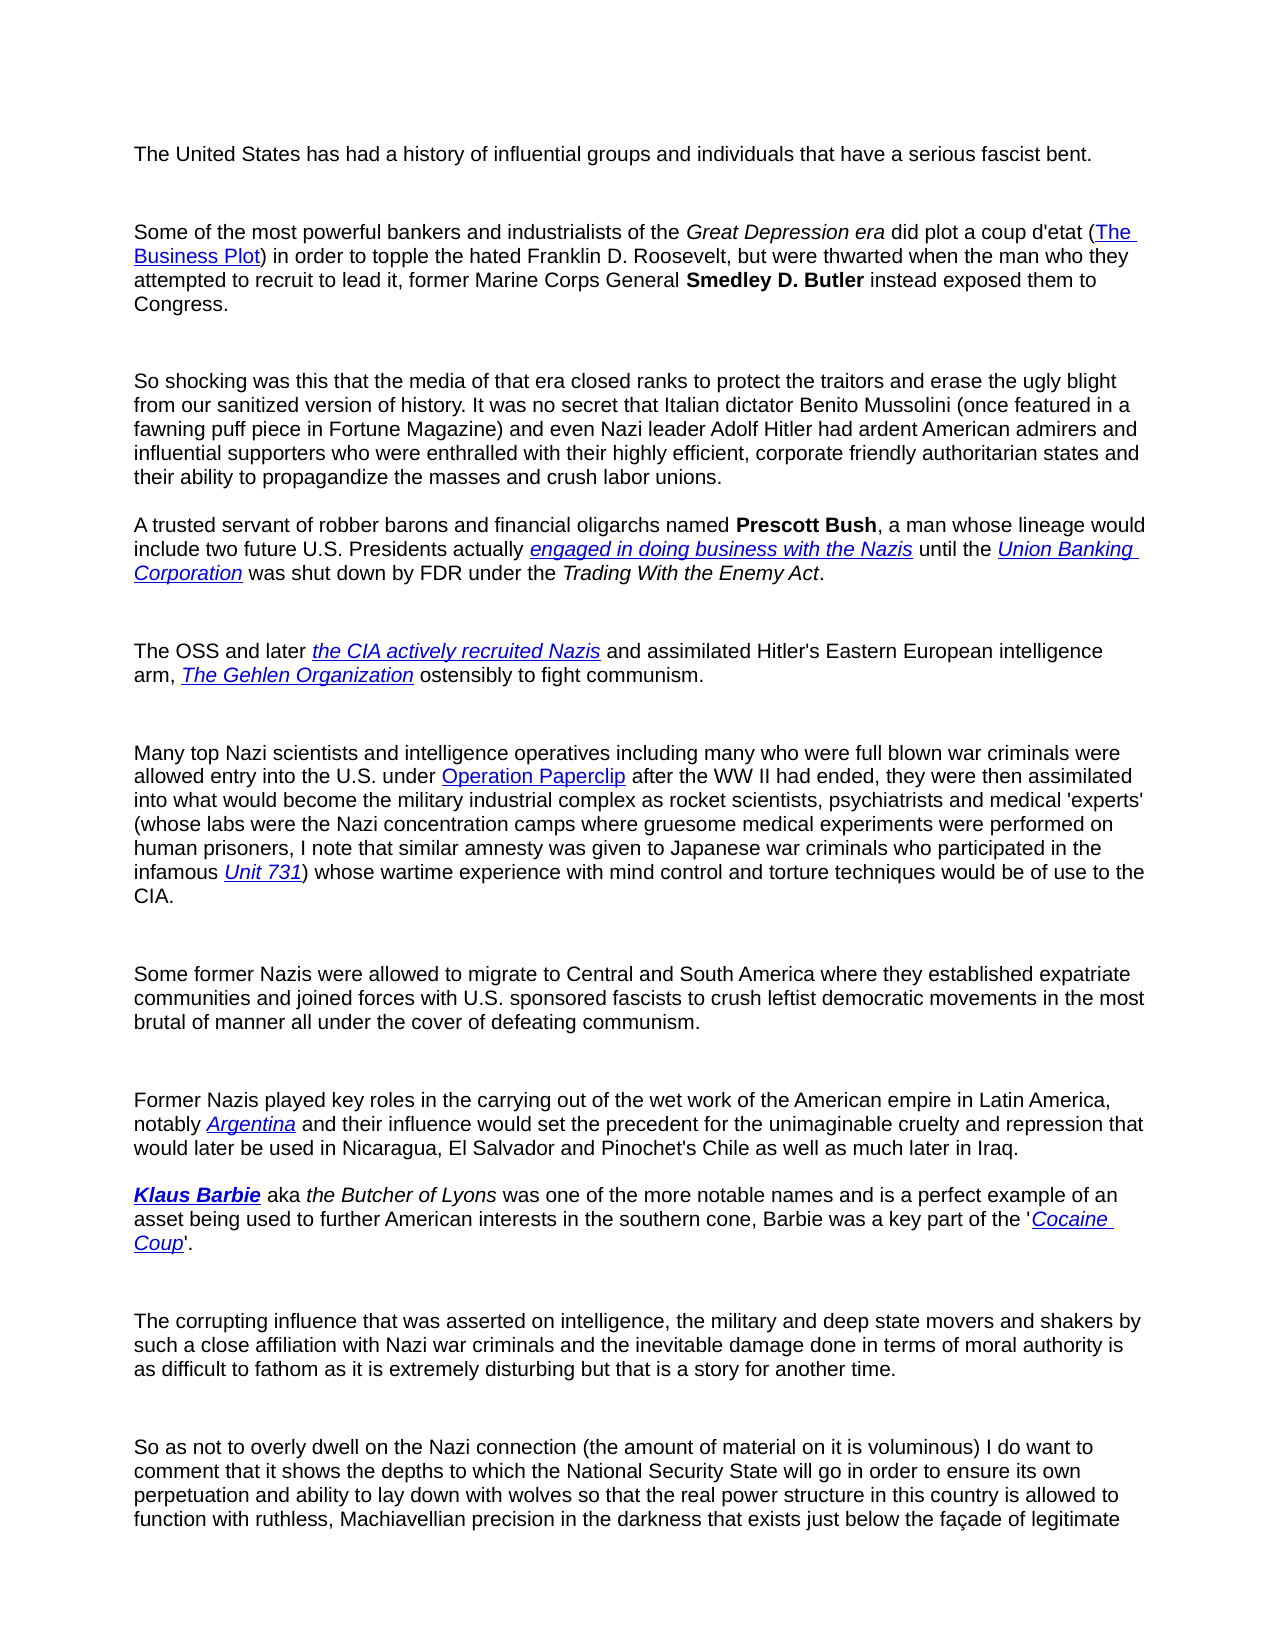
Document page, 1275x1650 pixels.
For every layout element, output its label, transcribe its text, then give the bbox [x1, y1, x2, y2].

text Some of the most powerful bankers and industrialists of the Great Depression era did plot a coup d'etat (The Business Plot) in order to topple the hated Franklin D. Roosevelt, but were thwarted when the man who they attempted to recruit to lead it, former Marine Corps General Smedley D. Butler instead exposed them to Congress. [134, 220, 1147, 316]
text The United States has had a history of influential groups and individuals that have a serious fascist bent. [134, 118, 1147, 166]
text So as not to overly dwell on the Nazi connection (the amount of material on it is voluminous) I do want to comment that it shows the depths to which the National Security State will go in order to ensure its own perpetuation and ability to lay down with wolves so that the real power structure in this country is allowed to function with ruthless, Machiavellian precision in the darkness that exists just below the façade of legitimate [134, 1434, 1147, 1530]
text The corrupting influence that was asserted on intelligence, the military and deep state movers and shakers by such a close affiliation with Nazi war criminals and the inevitable damage done in terms of moral authority is as difficult to fathom as it is extremely disturbing but that is a story for another time. [134, 1309, 1147, 1381]
text Some former Nazis were allowed to migrate to Central and South America where they established expatriate communities and joined forces with U.S. sponsored fascists to crush leftist democratic movements in the most brutal of manner all under the cover of defeating communism. [134, 962, 1147, 1034]
text Many top Nazi scientists and intelligence operatives including many who were full blown war criminals were allowed entry into the U.S. under Operation Paperclip after the WW II had ended, they were then assimilated into what would become the military industrial complex as rocket scientists, psychiatrists and medical 'experts' (whose labs were the Nazi concentration camps where gruesome medical experiments were performed on human prisoners, I note that similar amnesty was given to Japanese war criminals who participated in the infamous Unit 731) whose wartime experience with mind control and torture techniques would be of use to the CIA. [134, 740, 1147, 908]
text The OSS and later the CIA actively recruited Nazis and assimilated Hitler's Eastern European intelligence arm, The Gehlen Organization ostensibly to fight communism. [134, 639, 1147, 687]
text So shocking was this that the media of that era closed ranks to protect the traitors and erase the ugly blight from our sanitized version of history. It was no secret that Italian dictator Benito Mussolini (once featured in a fawning puff piece in Fortune Magazine) and even Nazi leader Adolf Hitler had ardent American admirers and influential supporters who were enthralled with their highly efficient, corporate friendly authoritarian states and their ability to propagandize the masses and crush labor unions. A trusted servant of robber barons and financial oligarchs named Prescott Bush, a man whose lineage would include two future U.S. Presidents actually engaged in doing business with the Nazis until the Union Banking Corporation was shut down by FDR under the Trading With the Enemy Act. [134, 369, 1147, 585]
text Former Nazis played key roles in the carrying out of the wet work of the American empire in Latin America, notably Argentina and their influence would set the precedent for the unimaginable cruelty and repression that would later be used in Nicaragua, El Salvador and Pinochet's Chile as well as much later in Iraq. Klaus Barbie aka the Butcher of Lyons was one of the more notable names and is a perfect example of an asset being used to further American interests in the southern cone, Barbie was a key part of the 'Cocaine Coup'. [134, 1087, 1147, 1255]
